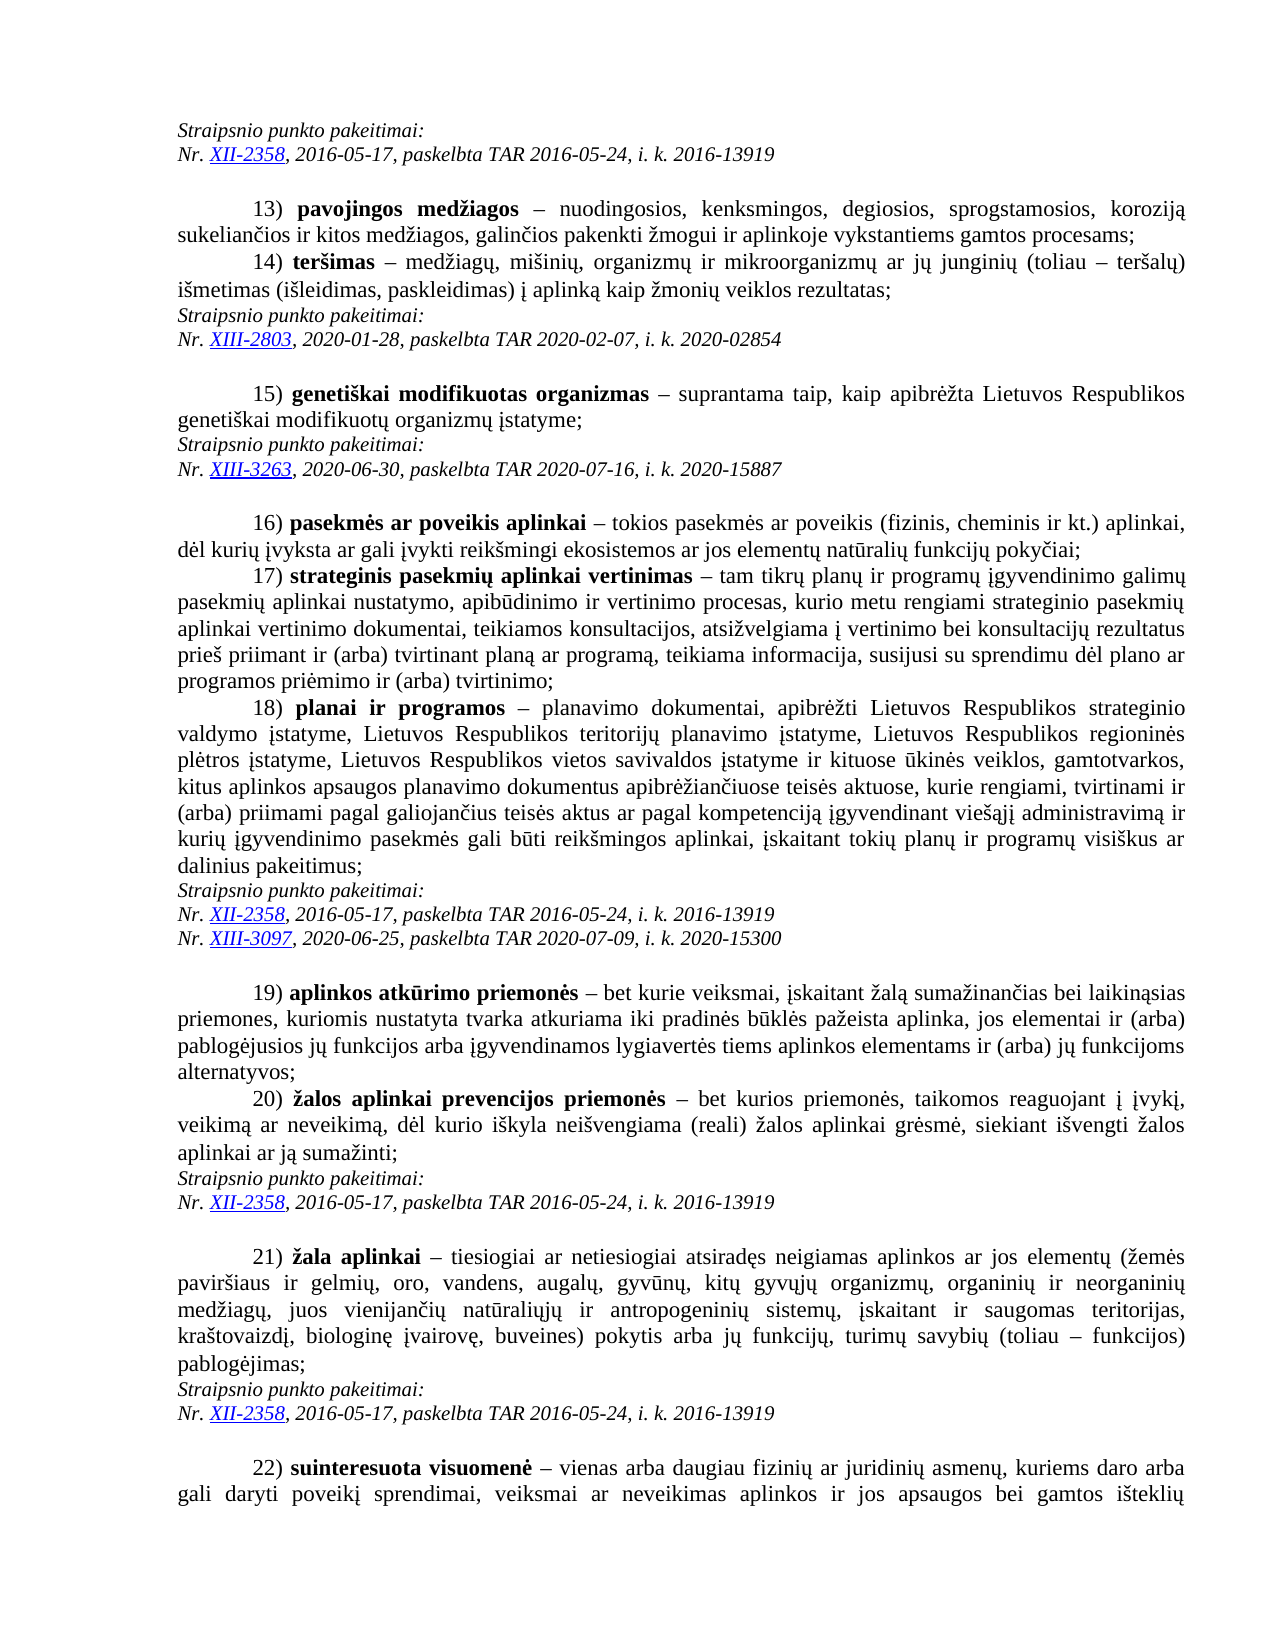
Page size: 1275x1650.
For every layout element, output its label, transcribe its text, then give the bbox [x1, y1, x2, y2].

text Nr. XII-2358, 2016-05-17, paskelbta TAR 2016-05-24, i. k. 2016-13919 [177, 1190, 1186, 1214]
text Straipsnio punkto pakeitimai: [177, 118, 1186, 142]
text Nr. XII-2358, 2016-05-17, paskelbta TAR 2016-05-24, i. k. 2016-13919 [177, 142, 1186, 166]
text 18) planai ir programos – planavimo dokumentai, apibrėžti Lietuvos Respublikos strateginio valdymo įstatyme, Lietuvos Respublikos teritorijų planavimo įstatyme, Lietuvos Respublikos regioninės plėtros įstatyme, Lietuvos Respublikos vietos savivaldos įstatyme ir kituose ūkinės veiklos, gamtotvarkos, kitus aplinkos apsaugos planavimo dokumentus apibrėžiančiuose teisės aktuose, kurie rengiami, tvirtinami ir (arba) priimami pagal galiojančius teisės aktus ar pagal kompetenciją įgyvendinant viešąjį administravimą ir kurių įgyvendinimo pasekmės gali būti reikšmingos aplinkai, įskaitant tokių planų ir programų visiškus ar dalinius pakeitimus; [177, 694, 1186, 878]
text 15) genetiškai modifikuotas organizmas – suprantama taip, kaip apibrėžta Lietuvos Respublikos genetiškai modifikuotų organizmų įstatyme; [177, 380, 1186, 432]
text 21) žala aplinkai – tiesiogiai ar netiesiogiai atsiradęs neigiamas aplinkos ar jos elementų (žemės paviršiaus ir gelmių, oro, vandens, augalų, gyvūnų, kitų gyvųjų organizmų, organinių ir neorganinių medžiagų, juos vienijančių natūraliųjų ir antropogeninių sistemų, įskaitant ir saugomas teritorijas, kraštovaizdį, biologinę įvairovę, buveines) pokytis arba jų funkcijų, turimų savybių (toliau – funkcijos) pablogėjimas; [177, 1243, 1186, 1377]
text Nr. XIII-2803, 2020-01-28, paskelbta TAR 2020-02-07, i. k. 2020-02854 [177, 327, 1186, 351]
text 13) pavojingos medžiagos – nuodingosios, kenksmingos, degiosios, sprogstamosios, koroziją sukeliančios ir kitos medžiagos, galinčios pakenkti žmogui ir aplinkoje vykstantiems gamtos procesams; [177, 195, 1186, 248]
text Nr. XII-2358, 2016-05-17, paskelbta TAR 2016-05-24, i. k. 2016-13919 [177, 1401, 1186, 1425]
text Straipsnio punkto pakeitimai: [177, 1166, 1186, 1190]
text 14) teršimas – medžiagų, mišinių, organizmų ir mikroorganizmų ar jų junginių (toliau – teršalų) išmetimas (išleidimas, paskleidimas) į aplinką kaip žmonių veiklos rezultatas; [177, 248, 1186, 303]
text Nr. XII-2358, 2016-05-17, paskelbta TAR 2016-05-24, i. k. 2016-13919 [177, 902, 1186, 926]
text 22) suinteresuota visuomenė – vienas arba daugiau fizinių ar juridinių asmenų, kuriems daro arba gali daryti poveikį sprendimai, veiksmai ar neveikimas aplinkos ir jos apsaugos bei gamtos išteklių [177, 1454, 1186, 1507]
text Straipsnio punkto pakeitimai: [177, 303, 1186, 327]
text Straipsnio punkto pakeitimai: [177, 1377, 1186, 1401]
text Straipsnio punkto pakeitimai: [177, 878, 1186, 902]
text 16) pasekmės ar poveikis aplinkai – tokios pasekmės ar poveikis (fizinis, cheminis ir kt.) aplinkai, dėl kurių įvyksta ar gali įvykti reikšmingi ekosistemos ar jos elementų natūralių funkcijų pokyčiai; [177, 509, 1186, 562]
text 17) strateginis pasekmių aplinkai vertinimas – tam tikrų planų ir programų įgyvendinimo galimų pasekmių aplinkai nustatymo, apibūdinimo ir vertinimo procesas, kurio metu rengiami strateginio pasekmių aplinkai vertinimo dokumentai, teikiamos konsultacijos, atsižvelgiama į vertinimo bei konsultacijų rezultatus prieš priimant ir (arba) tvirtinant planą ar programą, teikiama informacija, susijusi su sprendimu dėl plano ar programos priėmimo ir (arba) tvirtinimo; [177, 562, 1186, 694]
text 20) žalos aplinkai prevencijos priemonės – bet kurios priemonės, taikomos reaguojant į įvykį, veikimą ar neveikimą, dėl kurio iškyla neišvengiama (reali) žalos aplinkai grėsmė, siekiant išvengti žalos aplinkai ar ją sumažinti; [177, 1084, 1186, 1166]
text Nr. XIII-3263, 2020-06-30, paskelbta TAR 2020-07-16, i. k. 2020-15887 [177, 456, 1186, 481]
text Nr. XIII-3097, 2020-06-25, paskelbta TAR 2020-07-09, i. k. 2020-15300 [177, 926, 1186, 950]
text Straipsnio punkto pakeitimai: [177, 432, 1186, 456]
text 19) aplinkos atkūrimo priemonės – bet kurie veiksmai, įskaitant žalą sumažinančias bei laikinąsias priemones, kuriomis nustatyta tvarka atkuriama iki pradinės būklės pažeista aplinka, jos elementai ir (arba) pablogėjusios jų funkcijos arba įgyvendinamos lygiavertės tiems aplinkos elementams ir (arba) jų funkcijoms alternatyvos; [177, 979, 1186, 1084]
